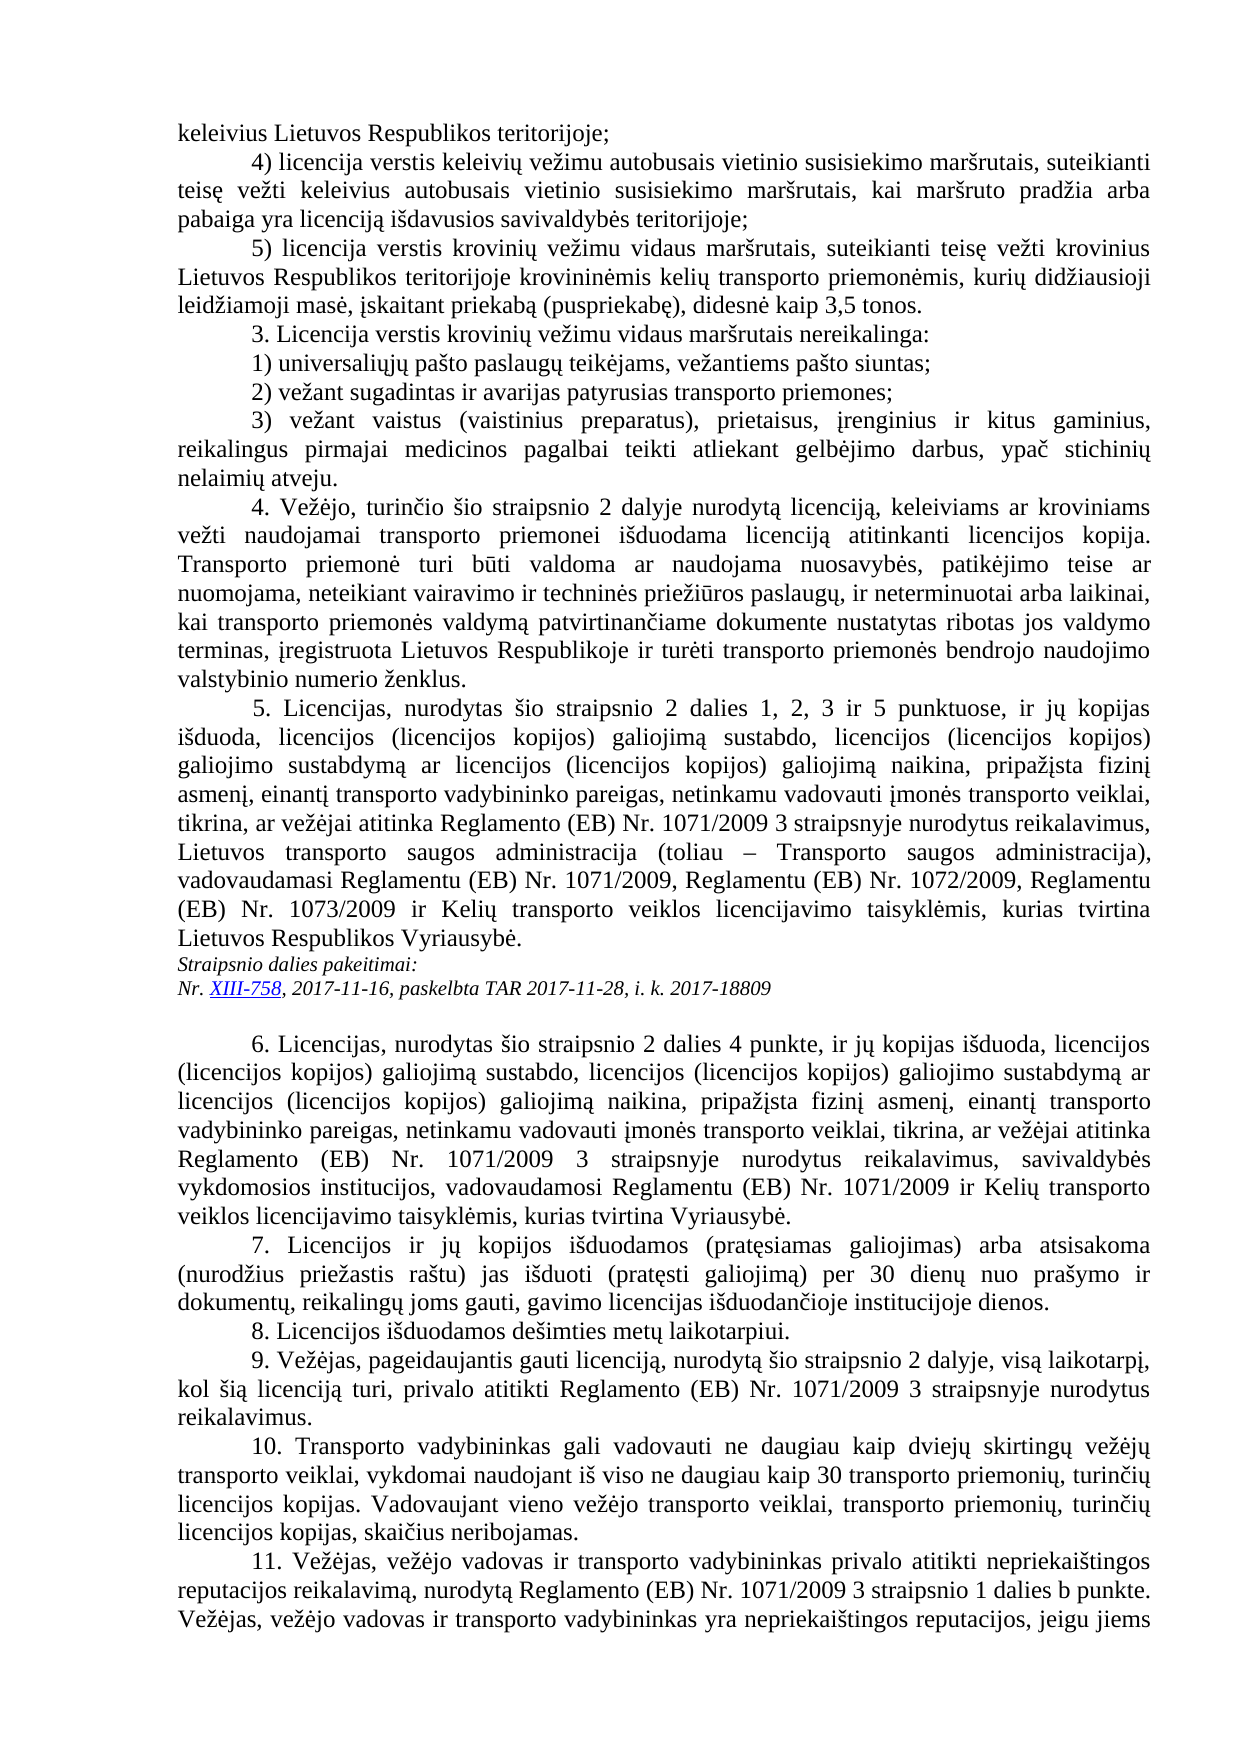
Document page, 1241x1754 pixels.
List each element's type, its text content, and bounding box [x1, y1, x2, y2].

text keleivius Lietuvos Respublikos teritorijoje; [177, 118, 1152, 147]
text 5) licencija verstis krovinių vežimu vidaus maršrutais, suteikianti teisę vežti krovinius Lietuvos Respublikos teritorijoje krovininėmis kelių transporto priemonėmis, kurių didžiausioji leidžiamoji masė, įskaitant priekabą (puspriekabę), didesnė kaip 3,5 tonos. [177, 233, 1152, 319]
text Straipsnio dalies pakeitimai: [177, 952, 1152, 976]
text 6. Licencijas, nurodytas šio straipsnio 2 dalies 4 punkte, ir jų kopijas išduoda, licencijos (licencijos kopijos) galiojimą sustabdo, licencijos (licencijos kopijos) galiojimo sustabdymą ar licencijos (licencijos kopijos) galiojimą naikina, pripažįsta fizinį asmenį, einantį transporto vadybininko pareigas, netinkamu vadovauti įmonės transporto veiklai, tikrina, ar vežėjai atitinka Reglamento (EB) Nr. 1071/2009 3 straipsnyje nurodytus reikalavimus, savivaldybės vykdomosios institucijos, vadovaudamosi Reglamentu (EB) Nr. 1071/2009 ir Kelių transporto veiklos licencijavimo taisyklėmis, kurias tvirtina Vyriausybė. [177, 1029, 1152, 1230]
text 3. Licencija verstis krovinių vežimu vidaus maršrutais nereikalinga: [177, 319, 1152, 348]
text Nr. XIII-758, 2017-11-16, paskelbta TAR 2017-11-28, i. k. 2017-18809 [177, 976, 1152, 1000]
text 4. Vežėjo, turinčio šio straipsnio 2 dalyje nurodytą licenciją, keleiviams ar kroviniams vežti naudojamai transporto priemonei išduodama licenciją atitinkanti licencijos kopija. Transporto priemonė turi būti valdoma ar naudojama nuosavybės, patikėjimo teise ar nuomojama, neteikiant vairavimo ir techninės priežiūros paslaugų, ir neterminuotai arba laikinai, kai transporto priemonės valdymą patvirtinančiame dokumente nustatytas ribotas jos valdymo terminas, įregistruota Lietuvos Respublikoje ir turėti transporto priemonės bendrojo naudojimo valstybinio numerio ženklus. [177, 492, 1152, 693]
text 9. Vežėjas, pageidaujantis gauti licenciją, nurodytą šio straipsnio 2 dalyje, visą laikotarpį, kol šią licenciją turi, privalo atitikti Reglamento (EB) Nr. 1071/2009 3 straipsnyje nurodytus reikalavimus. [177, 1345, 1152, 1431]
text 2) vežant sugadintas ir avarijas patyrusias transporto priemones; [177, 377, 1152, 406]
text 8. Licencijos išduodamos dešimties metų laikotarpiui. [177, 1316, 1152, 1345]
text 11. Vežėjas, vežėjo vadovas ir transporto vadybininkas privalo atitikti nepriekaištingos reputacijos reikalavimą, nurodytą Reglamento (EB) Nr. 1071/2009 3 straipsnio 1 dalies b punkte. Vežėjas, vežėjo vadovas ir transporto vadybininkas yra nepriekaištingos reputacijos, jeigu jiems [177, 1546, 1152, 1632]
text 1) universaliųjų pašto paslaugų teikėjams, vežantiems pašto siuntas; [177, 348, 1152, 377]
text 4) licencija verstis keleivių vežimu autobusais vietinio susisiekimo maršrutais, suteikianti teisę vežti keleivius autobusais vietinio susisiekimo maršrutais, kai maršruto pradžia arba pabaiga yra licenciją išdavusios savivaldybės teritorijoje; [177, 147, 1152, 233]
text 3) vežant vaistus (vaistinius preparatus), prietaisus, įrenginius ir kitus gaminius, reikalingus pirmajai medicinos pagalbai teikti atliekant gelbėjimo darbus, ypač stichinių nelaimių atveju. [177, 406, 1152, 492]
text 10. Transporto vadybininkas gali vadovauti ne daugiau kaip dviejų skirtingų vežėjų transporto veiklai, vykdomai naudojant iš viso ne daugiau kaip 30 transporto priemonių, turinčių licencijos kopijas. Vadovaujant vieno vežėjo transporto veiklai, transporto priemonių, turinčių licencijos kopijas, skaičius neribojamas. [177, 1431, 1152, 1546]
text 5. Licencijas, nurodytas šio straipsnio 2 dalies 1, 2, 3 ir 5 punktuose, ir jų kopijas išduoda, licencijos (licencijos kopijos) galiojimą sustabdo, licencijos (licencijos kopijos) galiojimo sustabdymą ar licencijos (licencijos kopijos) galiojimą naikina, pripažįsta fizinį asmenį, einantį transporto vadybininko pareigas, netinkamu vadovauti įmonės transporto veiklai, tikrina, ar vežėjai atitinka Reglamento (EB) Nr. 1071/2009 3 straipsnyje nurodytus reikalavimus, Lietuvos transporto saugos administracija (toliau – Transporto saugos administracija), vadovaudamasi Reglamentu (EB) Nr. 1071/2009, Reglamentu (EB) Nr. 1072/2009, Reglamentu (EB) Nr. 1073/2009 ir Kelių transporto veiklos licencijavimo taisyklėmis, kurias tvirtina Lietuvos Respublikos Vyriausybė. [177, 693, 1152, 952]
text 7. Licencijos ir jų kopijos išduodamos (pratęsiamas galiojimas) arba atsisakoma (nurodžius priežastis raštu) jas išduoti (pratęsti galiojimą) per 30 dienų nuo prašymo ir dokumentų, reikalingų joms gauti, gavimo licencijas išduodančioje institucijoje dienos. [177, 1230, 1152, 1316]
